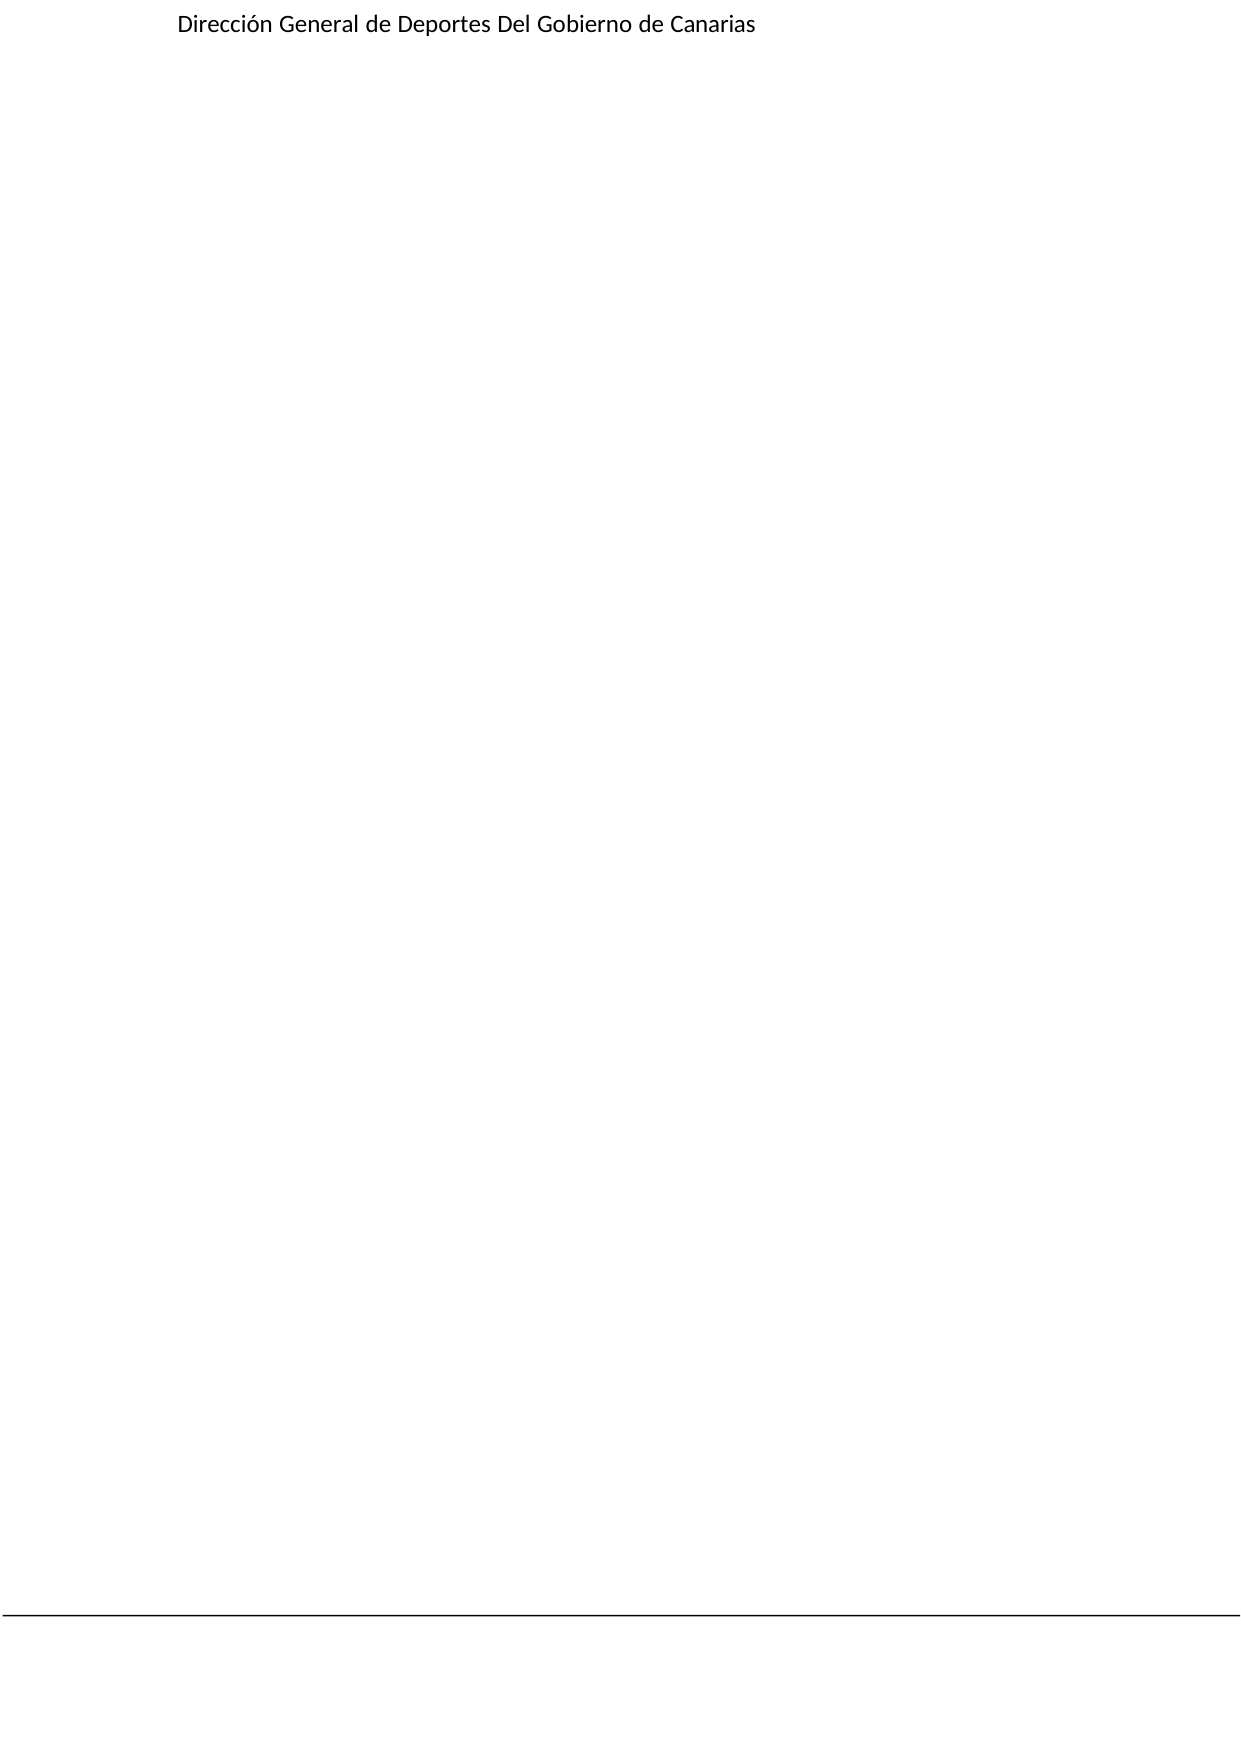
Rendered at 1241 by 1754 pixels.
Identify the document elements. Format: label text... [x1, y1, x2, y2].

text Dirección General de Deportes Del Gobierno de Canarias [177, 8, 1240, 39]
